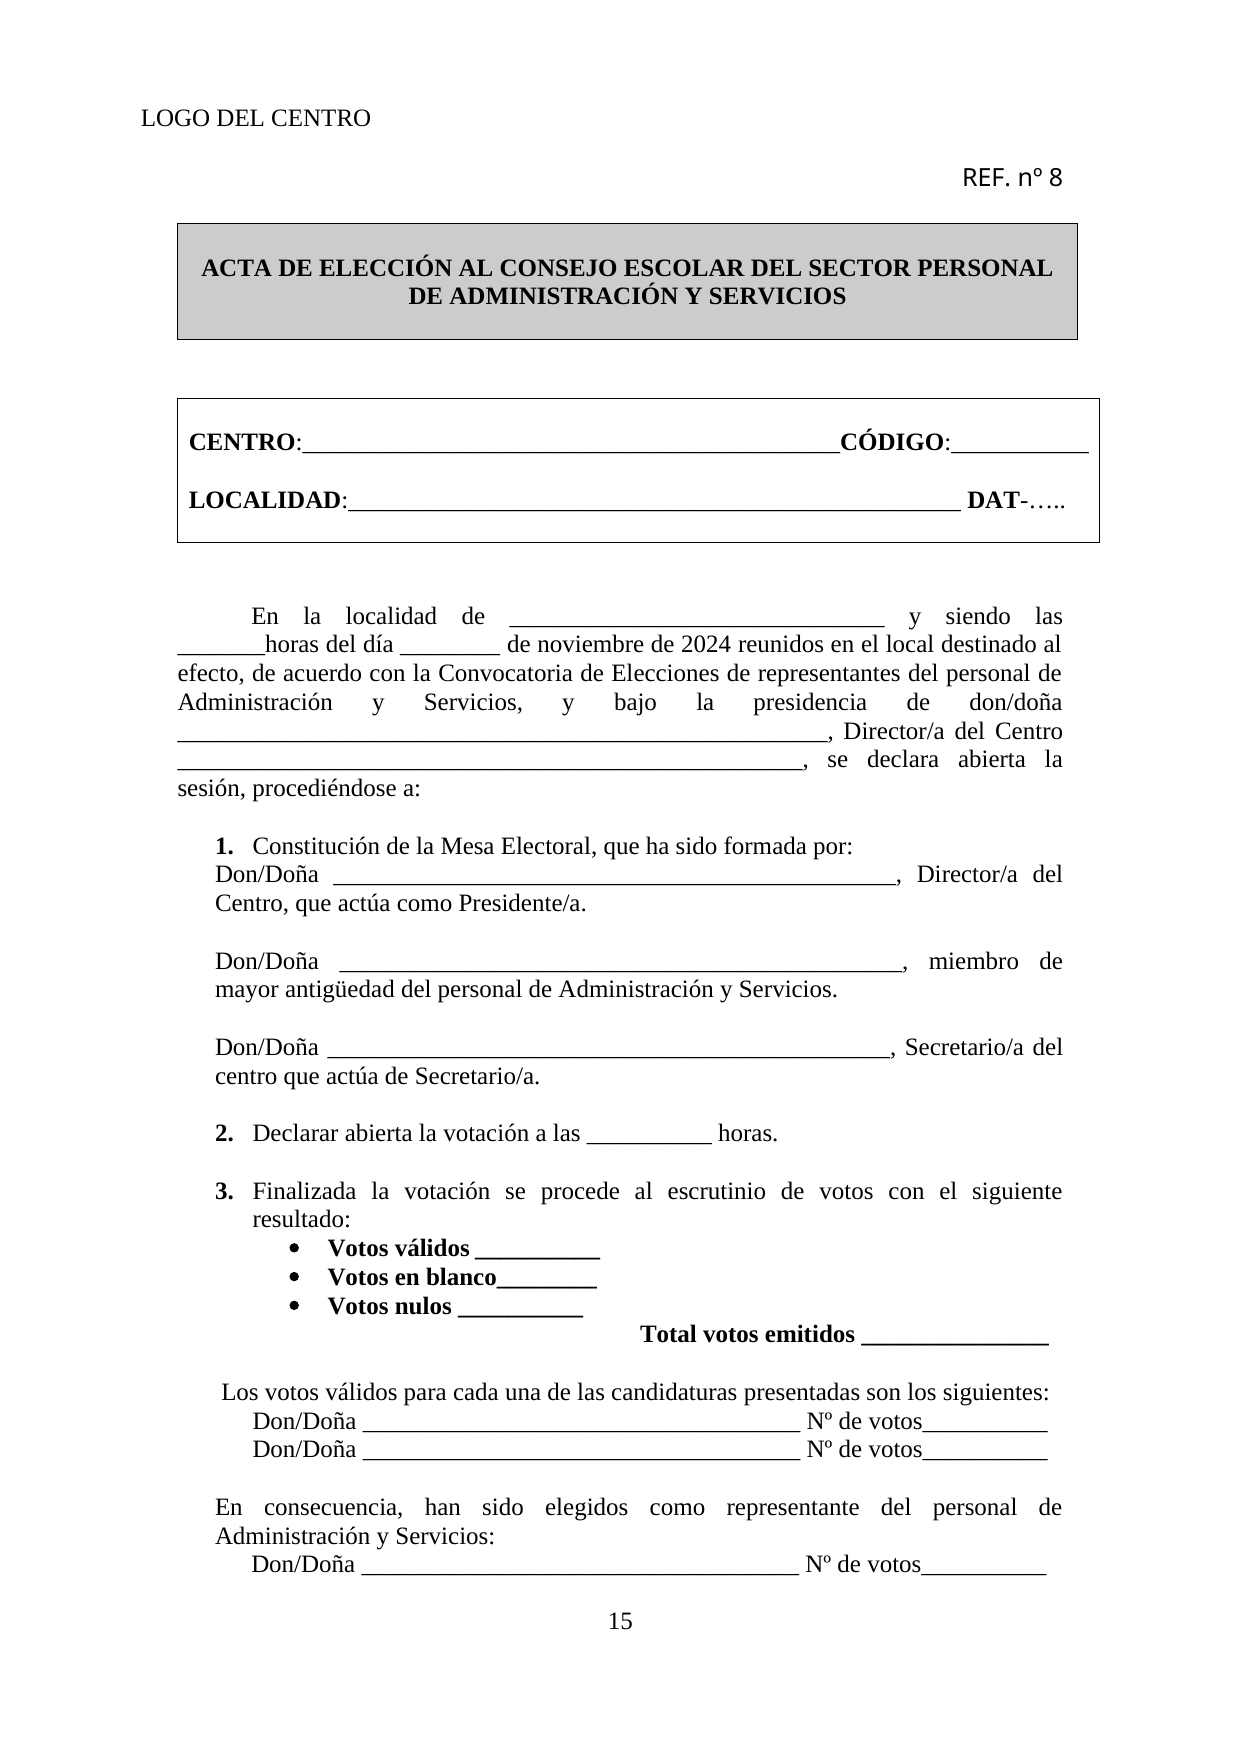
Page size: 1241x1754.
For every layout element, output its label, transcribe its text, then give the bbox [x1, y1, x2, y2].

text Don/Doña ___________________________________ Nº de votos__________ [252, 1406, 1063, 1434]
text Don/Doña _____________________________________________, Secretario/a del centro que actúa de Secretario/a. [215, 1032, 1063, 1089]
list Votos en blanco________ [290, 1262, 1063, 1291]
text En la localidad de ______________________________ y siendo las _______horas del día ________ de noviembre de 2024 reunidos en el local destinado al efecto, de acuerdo con la Convocatoria de Elecciones de representantes del personal de Administración y Servicios, y bajo la presidencia de don/doña ____________________________________________________, Director/a del Centro __________________________________________________, se declara abierta la sesión, procediéndose a: [177, 601, 1063, 802]
list Finalizada la votación se procede al escrutinio de votos con el siguiente resultado: [215, 1176, 1063, 1233]
list Votos nulos __________ [290, 1291, 1063, 1319]
text Don/Doña ___________________________________ Nº de votos__________ [252, 1434, 1063, 1463]
text Don/Doña ___________________________________ Nº de votos__________ [251, 1549, 1063, 1578]
list Constitución de la Mesa Electoral, que ha sido formada por: [215, 831, 1063, 859]
table_header CENTRO:___________________________________________CÓDIGO:___________ LOCALIDAD:_________________________________________________ DAT-….. [178, 399, 1099, 542]
text Don/Doña _____________________________________________, miembro de mayor antigüedad del personal de Administración y Servicios. [215, 946, 1063, 1003]
text Don/Doña _____________________________________________, Director/a del Centro, que actúa como Presidente/a. [215, 859, 1063, 917]
text Total votos emitidos _______________ [510, 1319, 1063, 1348]
text REF. nº 8 [177, 160, 1063, 194]
list Declarar abierta la votación a las __________ horas. [215, 1118, 1063, 1147]
table_header ACTA DE ELECCIÓN AL CONSEJO ESCOLAR DEL SECTOR PERSONAL DE ADMINISTRACIÓN Y SERVICIOS [178, 224, 1077, 339]
list Votos válidos __________ [290, 1233, 1063, 1262]
text Los votos válidos para cada una de las candidaturas presentadas son los siguientes: [215, 1377, 1063, 1406]
text En consecuencia, han sido elegidos como representante del personal de Administración y Servicios: [215, 1492, 1063, 1549]
